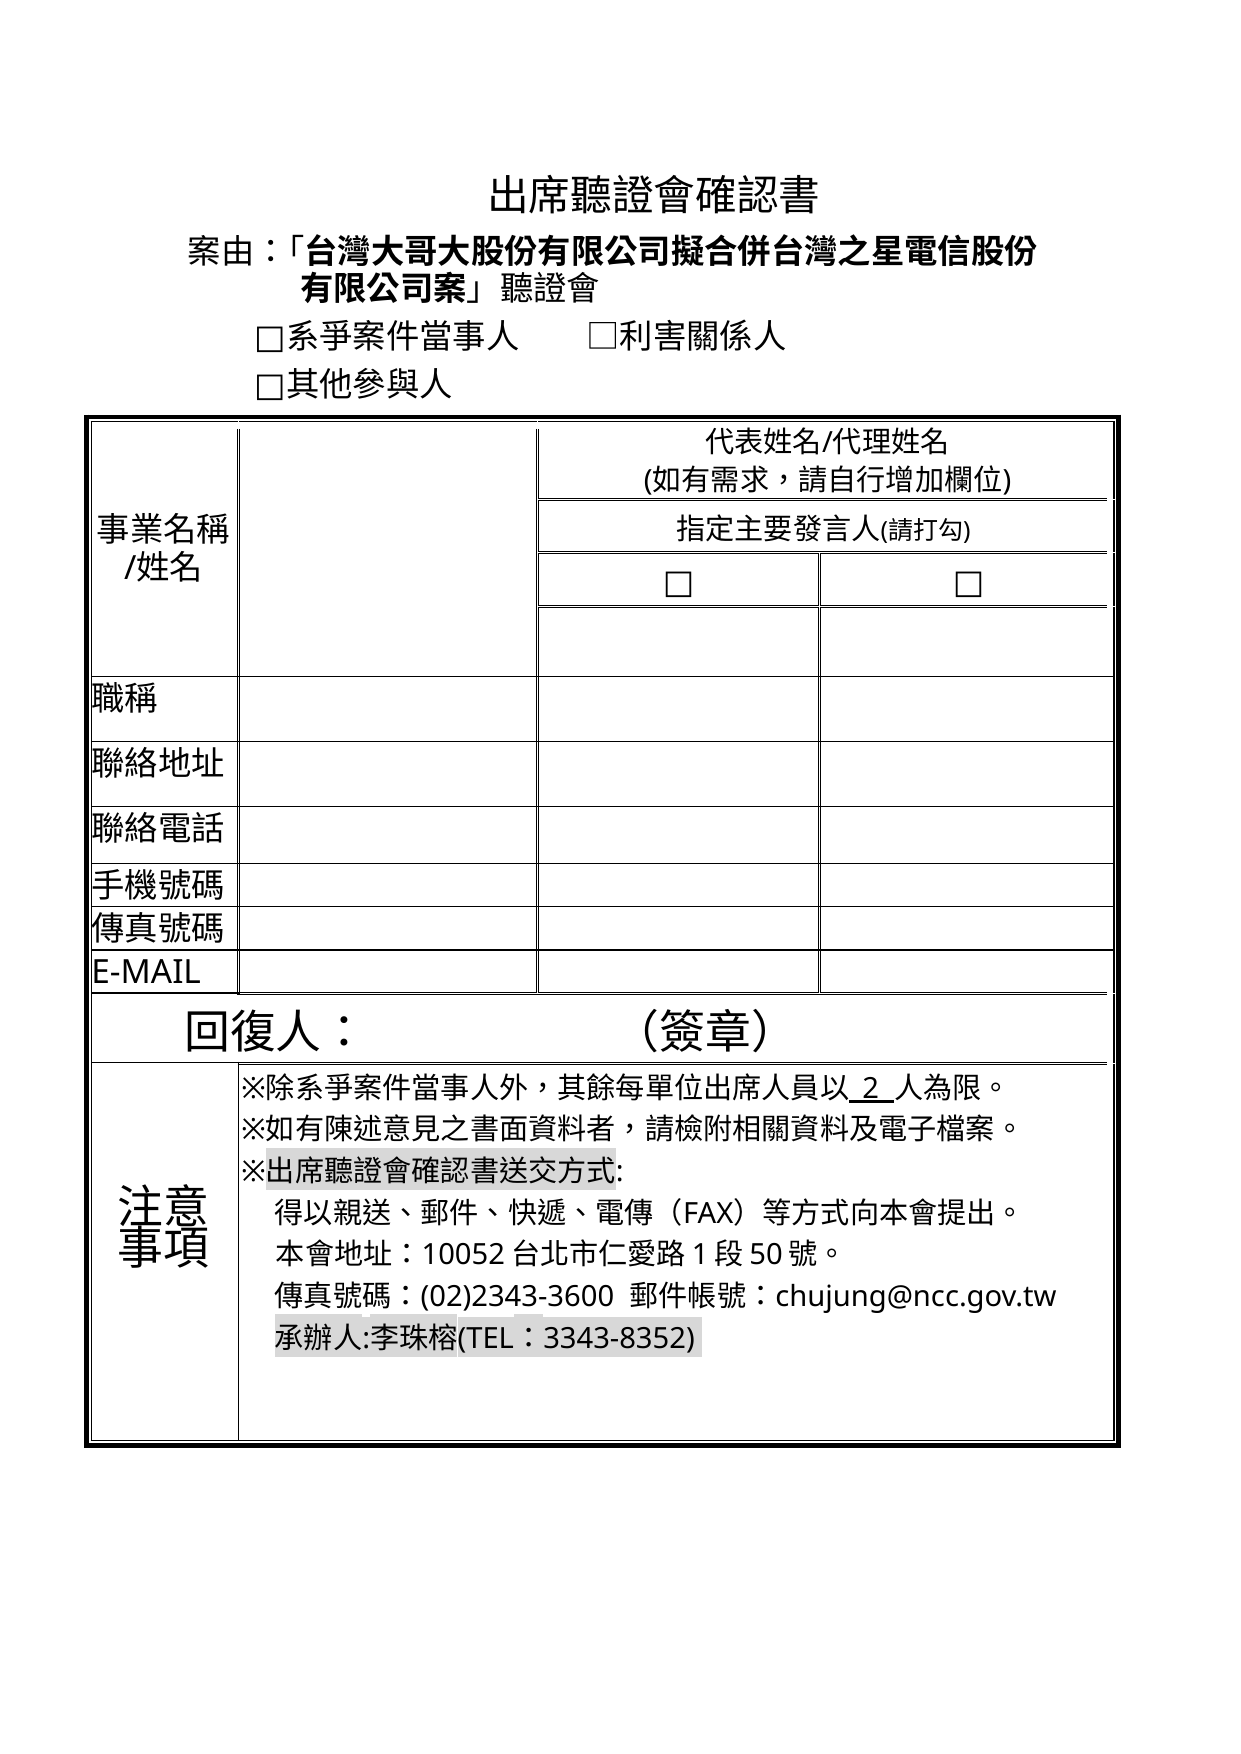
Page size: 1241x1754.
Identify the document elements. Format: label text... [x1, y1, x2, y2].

table_cell [240, 907, 536, 949]
table_cell [240, 864, 536, 906]
table_cell [821, 742, 1113, 806]
table_cell [821, 807, 1113, 862]
list 系爭案件當事人 □利害關係人 [254, 319, 1053, 356]
table_cell [539, 951, 818, 992]
table_cell 指定主要發言人(請打勾) [539, 498, 1114, 551]
table_cell [821, 951, 1113, 992]
table_cell [539, 742, 818, 806]
table_cell [539, 864, 818, 906]
table_cell [821, 677, 1113, 741]
table_cell [821, 907, 1113, 949]
table_header 代表姓名/代理姓名 (如有需求，請自行增加欄位) [537, 422, 1113, 497]
table_header 事業名稱/姓名 [92, 422, 238, 676]
table_cell [821, 605, 1114, 676]
table_cell 聯絡地址 [92, 742, 237, 806]
table_cell [240, 951, 536, 992]
table_cell □ [820, 551, 1116, 604]
table_header [238, 422, 537, 676]
text 出席聽證會確認書 [255, 160, 1053, 223]
table_cell [539, 907, 818, 949]
list 其他參與人 [254, 367, 1053, 404]
table_cell [240, 677, 536, 741]
table_cell [539, 807, 818, 862]
table_cell 注意 事項 [92, 1063, 238, 1440]
table_cell [821, 864, 1113, 906]
table_cell □ [539, 554, 818, 604]
table_cell 聯絡電話 [92, 807, 237, 862]
table_cell E-MAIL [92, 951, 237, 992]
table_cell [240, 807, 536, 862]
table_cell [539, 608, 818, 676]
table_cell 職稱 [92, 677, 237, 741]
table_cell [539, 677, 818, 741]
table_cell [240, 742, 536, 806]
table_cell 傳真號碼 [92, 907, 237, 949]
table_cell 手機號碼 [92, 864, 237, 906]
table_cell ※除系爭案件當事人外，其餘每單位出席人員以 2 人為限。 ※如有陳述意見之書面資料者，請檢附相關資料及電子檔案。 ※出席聽證會確認書送交方式: 得以親送、郵件、快遞、電傳（FAX）等方式向本會提出。 本會地址：10052台北市仁愛路1段50號。 傳真號碼：(02)2343-3600 郵件帳號：chujung@ncc.gov.tw 承辦人:李珠榕(TEL：3343-8352) [239, 1062, 1114, 1440]
text 案由：「台灣大哥大股份有限公司擬合併台灣之星電信股份有限公司案」聽證會 [188, 233, 1053, 308]
table_cell 回復人： （簽章） [92, 992, 1116, 1062]
